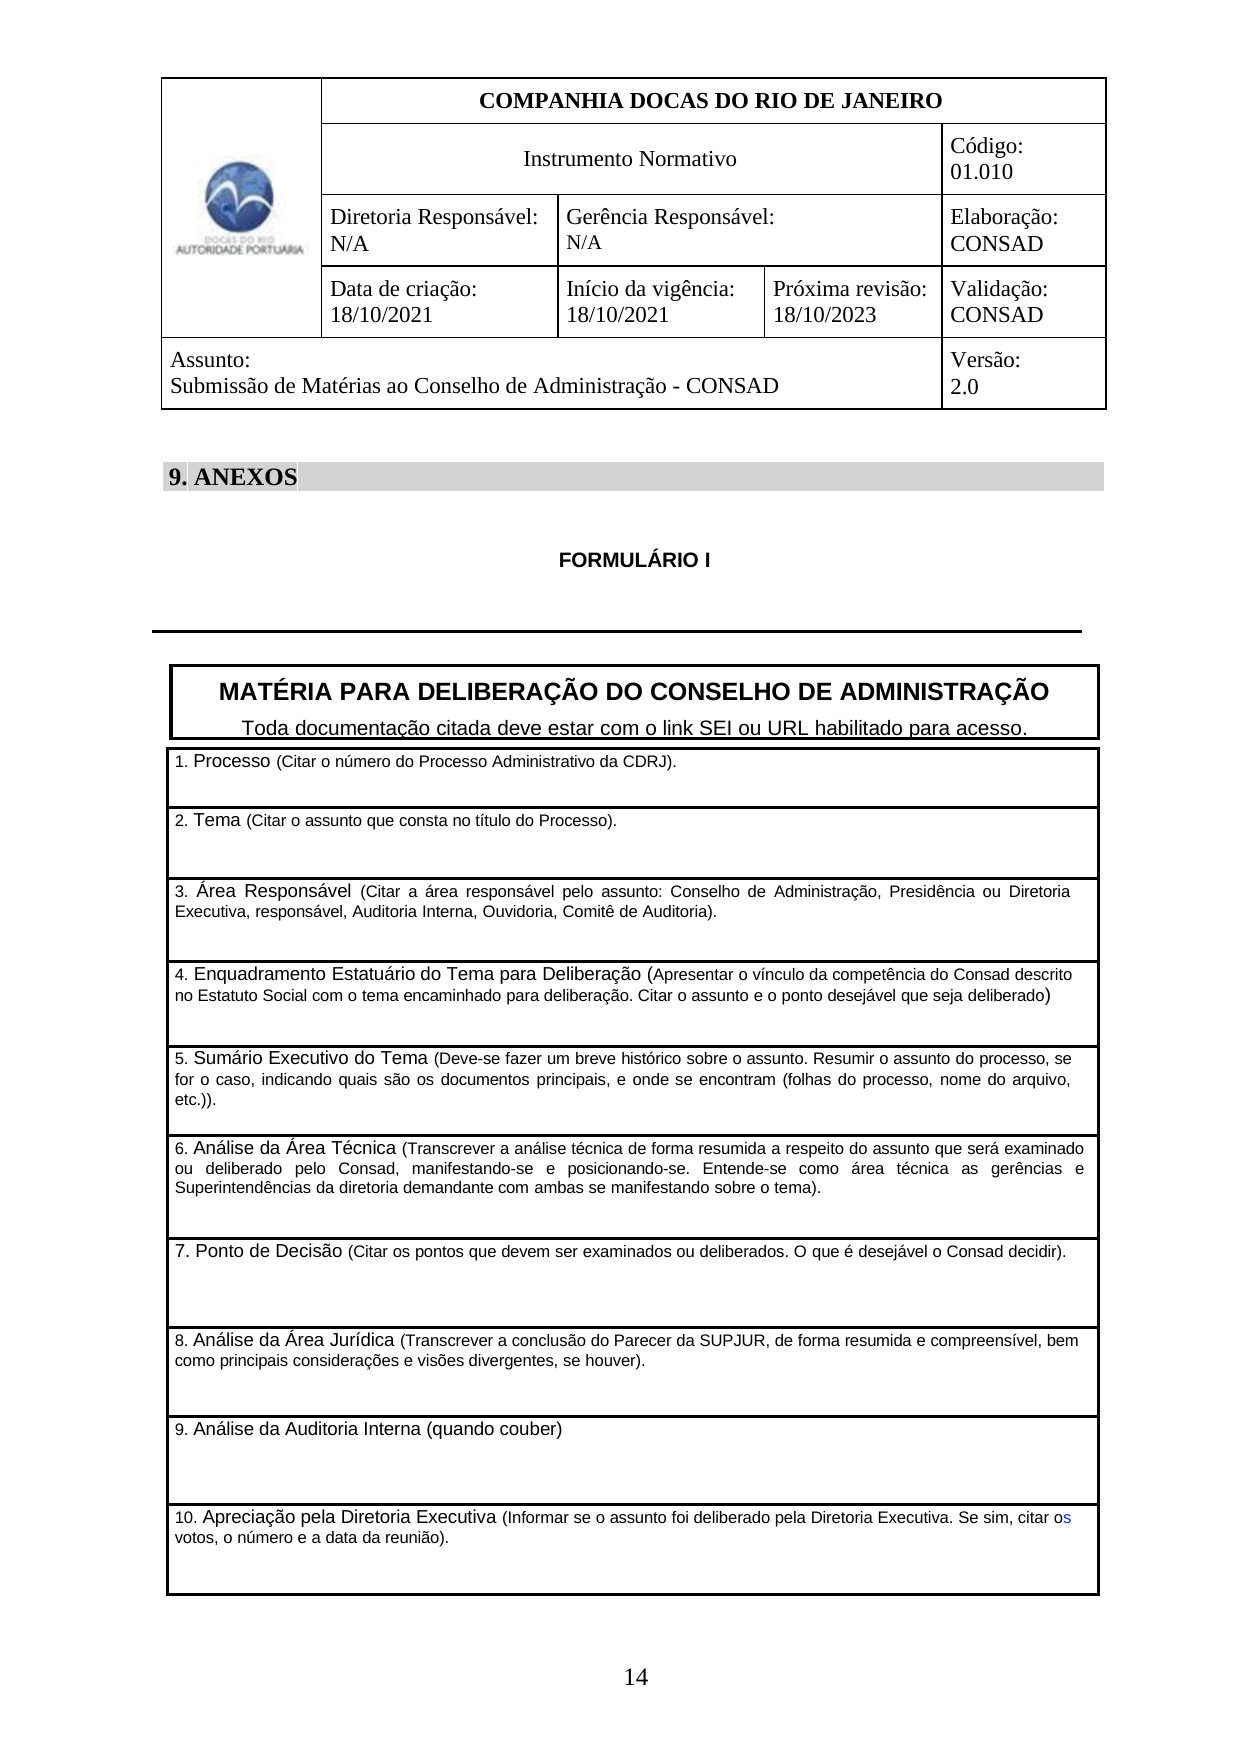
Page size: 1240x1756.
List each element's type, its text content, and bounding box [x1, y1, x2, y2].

table_cell 3. Área Responsável (Citar a área responsável pelo assunto: Conselho de Administração, Presidência ou Diretoria Executiva, responsável, Auditoria Interna, Ouvidoria, Comitê de Auditoria). [169, 880, 1097, 960]
text MATÉRIA PARA DELIBERAÇÃO DO CONSELHO DE ADMINISTRAÇÃO [173, 677, 1096, 706]
table_cell Validação: CONSAD [943, 267, 1105, 337]
table_cell Diretoria Responsável: N/A [322, 195, 557, 265]
text Toda documentação citada deve estar com o link SEI ou URL habilitado para acesso. [173, 716, 1096, 737]
text 9. ANEXOS [150, 462, 1117, 491]
table_cell Data de criação: 18/10/2021 [322, 267, 557, 337]
table_cell Código: 01.010 [943, 124, 1105, 194]
table_header [162, 79, 321, 337]
table_cell 7. Ponto de Decisão (Citar os pontos que devem ser examinados ou deliberados. O que é desejável o Consad decidir). [169, 1240, 1097, 1326]
table_cell 5. Sumário Executivo do Tema (Deve-se fazer um breve histórico sobre o assunto. Resumir o assunto do processo, se for o caso, indicando quais são os documentos principais, e onde se encontram (folhas do processo, nome do arquivo, etc.)). [169, 1048, 1097, 1134]
table_cell Próxima revisão: 18/10/2023 [765, 267, 941, 337]
text FORMULÁRIO I [150, 548, 1119, 572]
table_cell 8. Análise da Área Jurídica (Transcrever a conclusão do Parecer da SUPJUR, de forma resumida e compreensível, bem como principais considerações e visões divergentes, se houver). [169, 1329, 1097, 1415]
table_header 1. Processo (Citar o número do Processo Administrativo da CDRJ). [169, 750, 1097, 806]
table_cell 2. Tema (Citar o assunto que consta no título do Processo). [169, 809, 1097, 877]
table_cell Elaboração: CONSAD [943, 195, 1105, 265]
table_cell 10. Apreciação pela Diretoria Executiva (Informar se o assunto foi deliberado pela Diretoria Executiva. Se sim, citar os votos, o número e a data da reunião). [169, 1506, 1097, 1593]
table_cell 6. Análise da Área Técnica (Transcrever a análise técnica de forma resumida a respeito do assunto que será examinado ou deliberado pelo Consad, manifestando-se e posicionando-se. Entende-se como área técnica as gerências e Superintendências da diretoria demandante com ambas se manifestando sobre o tema). [169, 1137, 1097, 1237]
table_cell Assunto: Submissão de Matérias ao Conselho de Administração - CONSAD [162, 338, 941, 408]
table_cell Gerência Responsável: N/A [559, 195, 941, 265]
table_cell Início da vigência: 18/10/2021 [559, 267, 764, 337]
table_cell 9. Análise da Auditoria Interna (quando couber) [169, 1418, 1097, 1503]
table_header COMPANHIA DOCAS DO RIO DE JANEIRO [322, 79, 1105, 122]
table_cell Versão: 2.0 [943, 338, 1105, 408]
table_cell 4. Enquadramento Estatuário do Tema para Deliberação (Apresentar o vínculo da competência do Consad descrito no Estatuto Social com o tema encaminhado para deliberação. Citar o assunto e o ponto desejável que seja deliberado) [169, 963, 1097, 1045]
table_cell Instrumento Normativo [322, 124, 941, 194]
